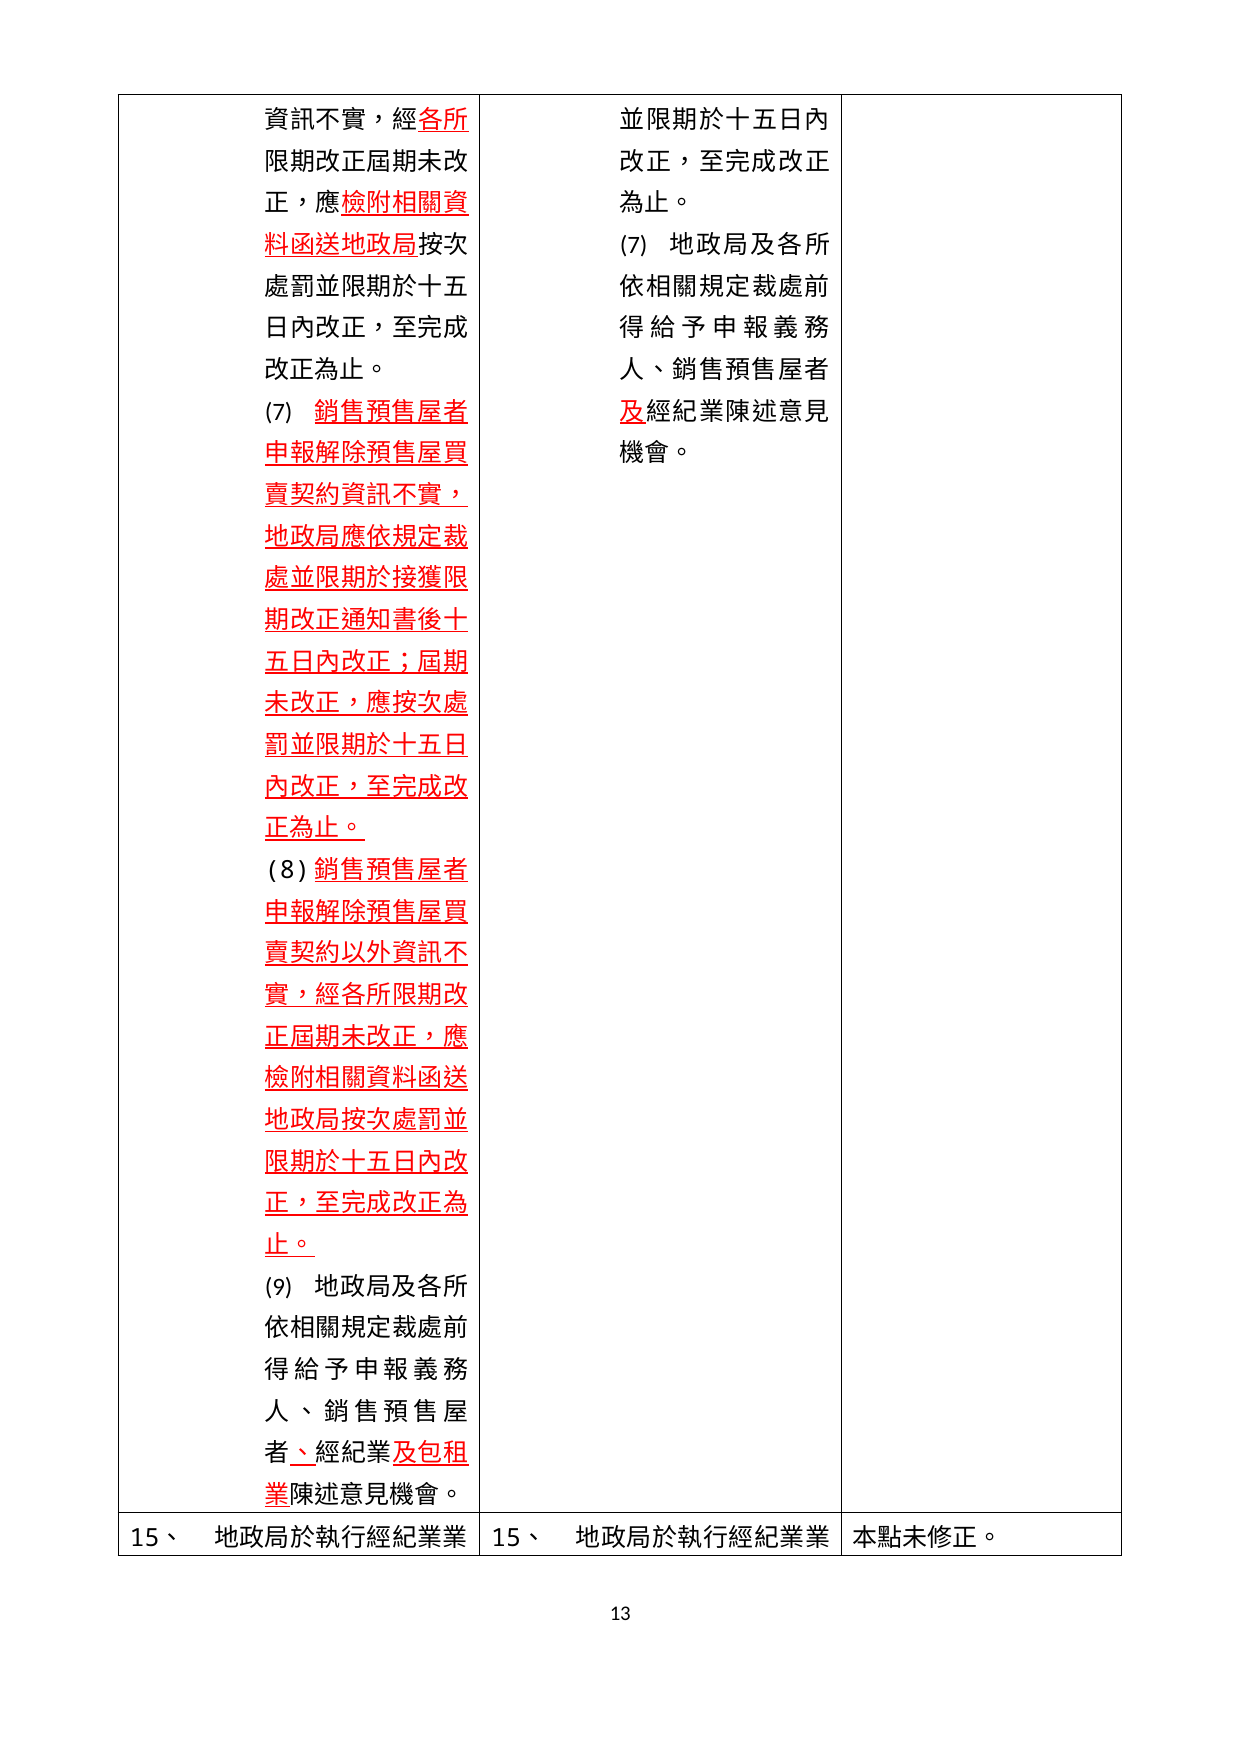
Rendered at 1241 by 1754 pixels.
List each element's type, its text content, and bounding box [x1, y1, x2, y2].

table_cell 申報登錄不實之處理： 申報義務人申報登錄價格資訊不實，各所應依規定裁處並限期於接獲限期改正通知書後十五日內改正；屆期未改正，應按次處罰並限期於十五日內改正，至完成改正為止。 申報義務人申報登錄價格以外資訊不實，經各所限期改正屆期未改正，應按次處罰並限期於十五日內改正，至完成改正為止。 經紀業及包租業申報登錄不動產租賃、轉租案件租金或面積資訊不實，地政局應依規定裁處並限期於接獲限期改正通知書後十五日內改正；屆期未改正，應按次處罰並限期於十五日內改正，至完成改正為止。 經紀業及包租業申報登錄不動產租賃、轉租案件租金或面積以外資訊不實，經各所限期改正屆期未改正，應檢附相關資料函送地政局按次處罰並限期於十五日內改正，至完成改正為止。 銷售預售屋者或經紀業申報登錄預售屋買賣案件價格或交易面積資訊不實，地政局應依規定裁處並限期於接獲限期改正通知書後十五日內改正；屆期未改正，應按次處罰並限期於十五日內改正，至完成改正為止。 銷售預售屋者或經紀業申報登錄預售屋買賣案件價格或交易面積以外資訊不實，經各所限期改正屆期未改正，應檢附相關資料函送地政局按次處罰並限期於十五日內改正，至完成改正為止。 銷售預售屋者申報解除預售屋買賣契約資訊不實，地政局應依規定裁處並限期於接獲限期改正通知書後十五日內改正；屆期未改正，應按次處罰並限期於十五日內改正，至完成改正為止。 銷售預售屋者申報解除預售屋買賣契約以外資訊不實，經各所限期改正屆期未改正，應檢附相關資料函送地政局按次處罰並限期於十五日內改正，至完成改正為止。 地政局及各所依相關規定裁處前得給予申報義務人、銷售預售屋者、經紀業及包租業陳述意見機會。 [119, 95, 479, 1512]
table_cell [842, 95, 1121, 1512]
table_cell 地政局於執行經紀業業務檢查時應一併抽查經紀業受託居間或代理成交之租賃案及代銷預售屋案之相關文件，如有逾期未申報或申報登錄不實情事，應依本要點第十二點及十四點規定辦理。 [119, 1513, 479, 1554]
table_cell 本點未修正。 [842, 1513, 1121, 1554]
table_cell 申報登錄不實之處理： 申報義務人申報登錄價格資訊不實，各所應依規定裁處並限期於接獲限期改正通知書後十五日內改正；屆期未改正，應按次處罰並限期於十五日內改正，至完成改正為止。 申報義務人申報登錄價格以外資訊不實，經各所限期改正屆期未改正，應按次處罰並限期於十五日內改正，至完成改正為止。 經紀業申報登錄不動產租賃案件租金或面積資訊不實，地政局應依規定裁處並限期於接獲限期改正通知書後十五日內改正；屆期未改正，應按次處罰並限期於十五日內改正，至完成改正為止。 經紀業申報登錄不動產租賃案件租金或面積以外資訊不實，經地政局限期改正屆期未改正，應按次處罰並限期於十五日內改正，至完成改正為止。 銷售預售屋者或經紀業申報登錄預售屋買賣案件價格或交易面積資訊不實，地政局應依規定裁處並限期於接獲限期改正通知書後十五日內改正；屆期未改正，應按次處罰並限期於十五日內改正，至完成改正為止。 銷售預售屋者或經紀業申報登錄預售屋買賣案件價格或交易面積以外資訊不實，經地政局限期改正屆期未改正，應按次處罰並限期於十五日內改正，至完成改正為止。 地政局及各所依相關規定裁處前得給予申報義務人、銷售預售屋者及經紀業陳述意見機會。 [480, 95, 841, 1512]
table_cell 地政局於執行經紀業業務檢查時應一併抽查經紀業受託居間或代理成交之租賃案及代銷預售屋案之相關文件，如有逾期未申報或申報登錄不實情事，應依本要點第十二點及十四點規定辦理。 [480, 1513, 841, 1554]
